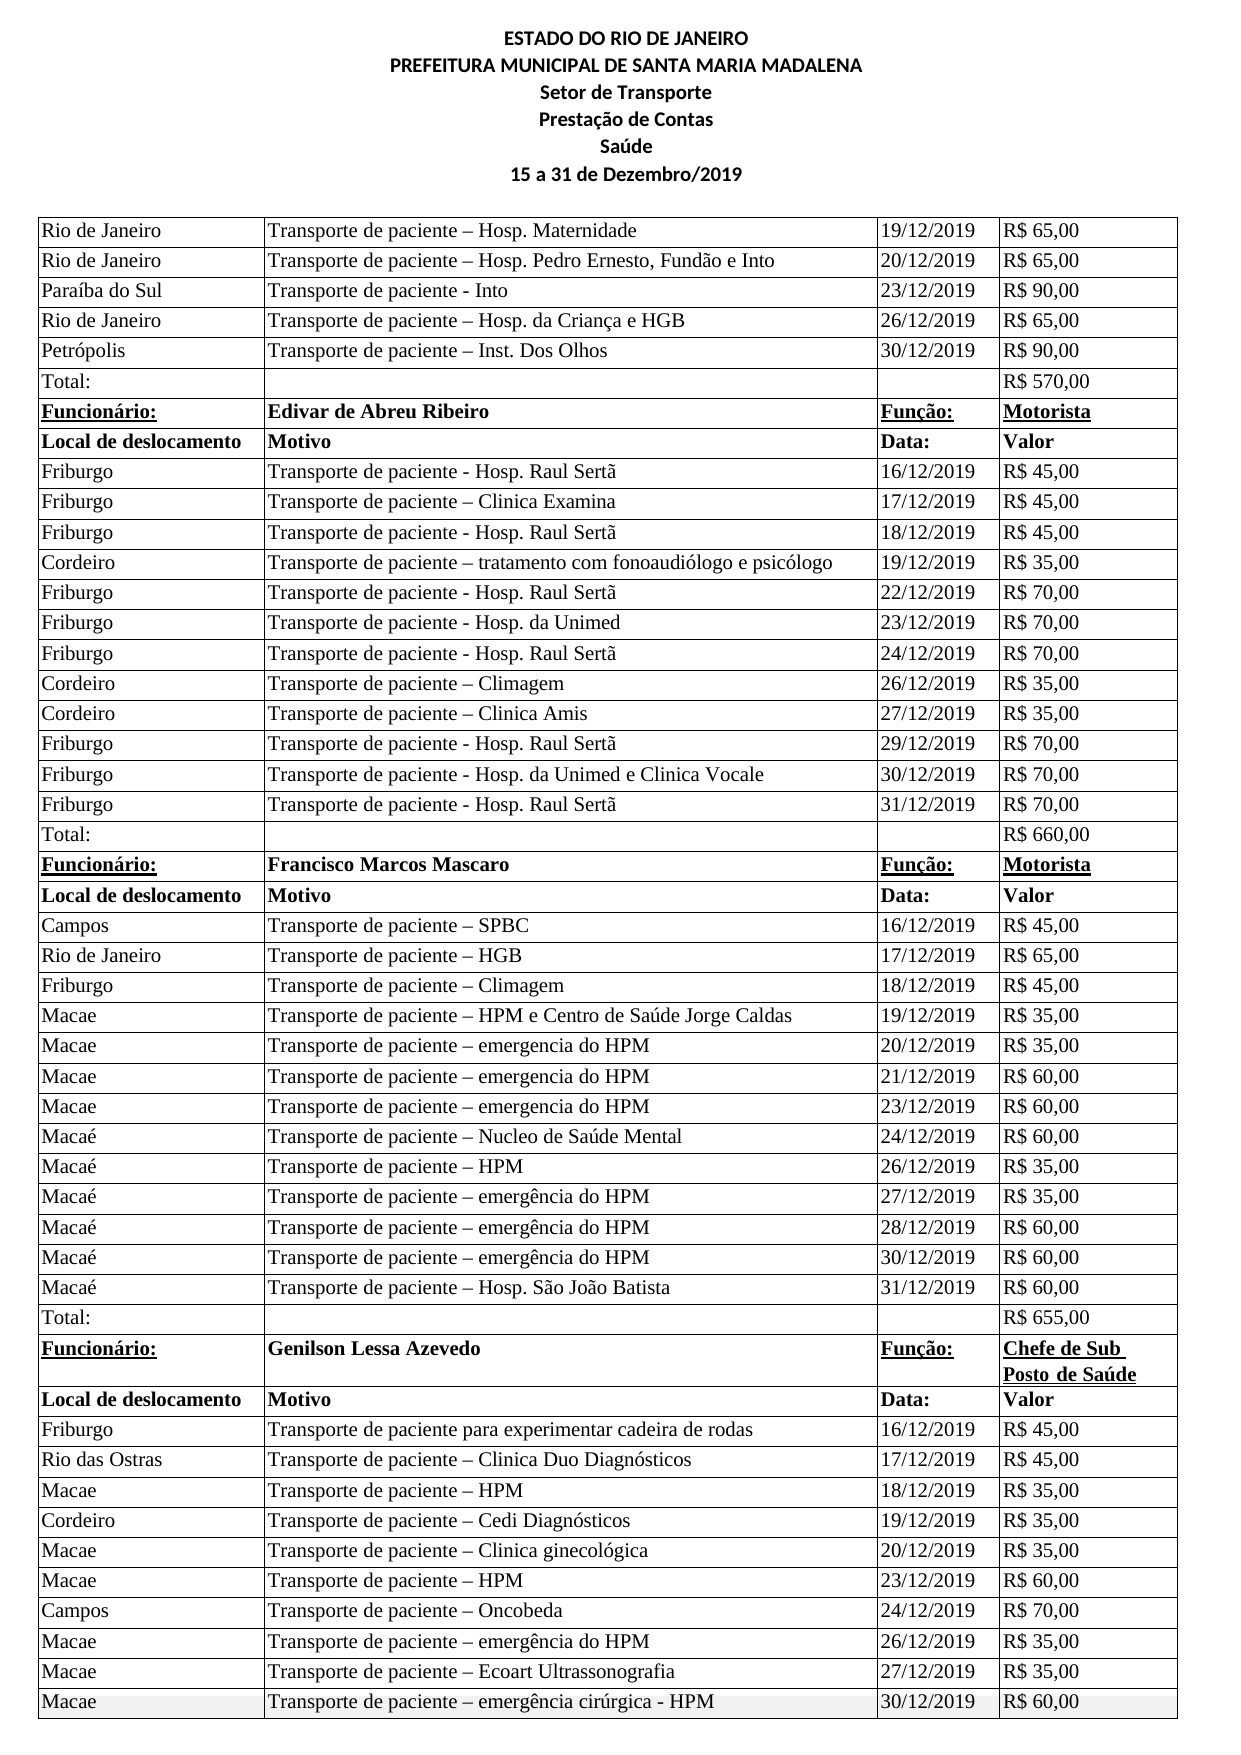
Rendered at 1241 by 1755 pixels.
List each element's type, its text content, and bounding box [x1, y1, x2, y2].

text 15 a 31 de Dezembro/2019 [74, 163, 1178, 187]
table_cell 30/12/2019 [878, 1696, 999, 1718]
table_cell R$ 60,00 [1000, 1696, 1177, 1718]
table_cell Macae [39, 1696, 264, 1718]
table_cell Transporte de paciente – emergência cirúrgica - HPM [265, 1696, 877, 1718]
